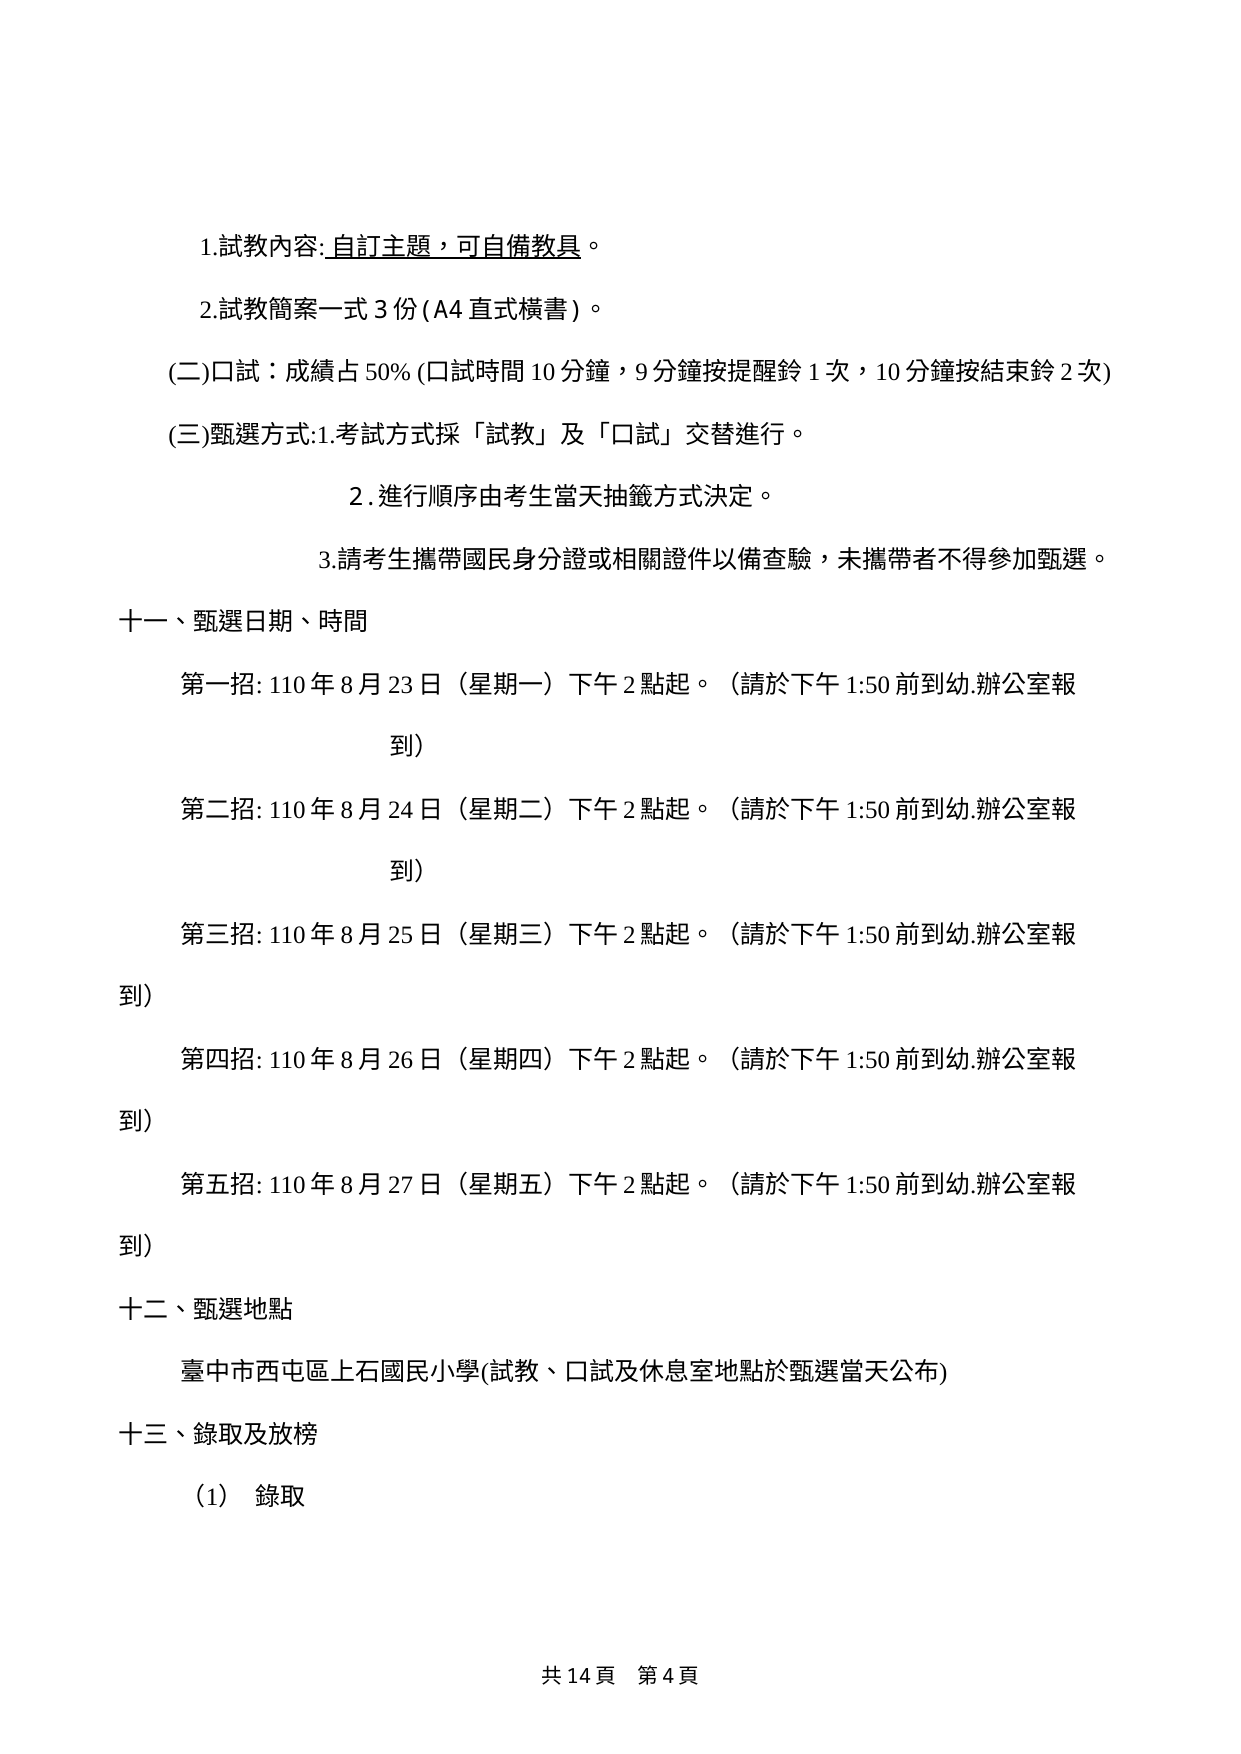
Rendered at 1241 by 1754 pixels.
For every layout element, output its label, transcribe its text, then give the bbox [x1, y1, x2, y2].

text 3.請考生攜帶國民身分證或相關證件以備查驗，未攜帶者不得參加甄選。 [168, 516, 1122, 578]
text 1.試教內容: 自訂主題，可自備教具。 [118, 203, 1122, 266]
text 十三、錄取及放榜 [118, 1391, 1122, 1453]
list 錄取 [181, 1453, 1122, 1516]
text 2.試教簡案一式3份(A4直式橫書)。 [118, 266, 1122, 328]
text 第四招: 110年8月26日（星期四）下午2點起。（請於下午1:50前到幼.辦公室報到） [118, 1016, 1122, 1141]
text (二)口試：成績占50% (口試時間10分鐘，9分鐘按提醒鈴1次，10分鐘按結束鈴2次) [168, 328, 1122, 391]
text 十一、甄選日期、時間 [118, 578, 1122, 641]
text 第三招: 110年8月25日（星期三）下午2點起。（請於下午1:50前到幼.辦公室報到） [118, 891, 1122, 1016]
text 臺中市西屯區上石國民小學(試教、口試及休息室地點於甄選當天公布) [181, 1328, 1122, 1391]
text 第五招: 110年8月27日（星期五）下午2點起。（請於下午1:50前到幼.辦公室報到） [118, 1141, 1122, 1266]
text 2.進行順序由考生當天抽籤方式決定。 [168, 453, 1122, 516]
text 十二、甄選地點 [118, 1266, 1122, 1328]
text (三)甄選方式:1.考試方式採「試教」及「口試」交替進行。 [168, 391, 1122, 453]
text 第二招: 110年8月24日（星期二）下午2點起。（請於下午1:50前到幼.辦公室報到） [168, 766, 1122, 891]
text 第一招: 110年8月23日（星期一）下午2點起。（請於下午1:50前到幼.辦公室報到） [168, 641, 1122, 766]
